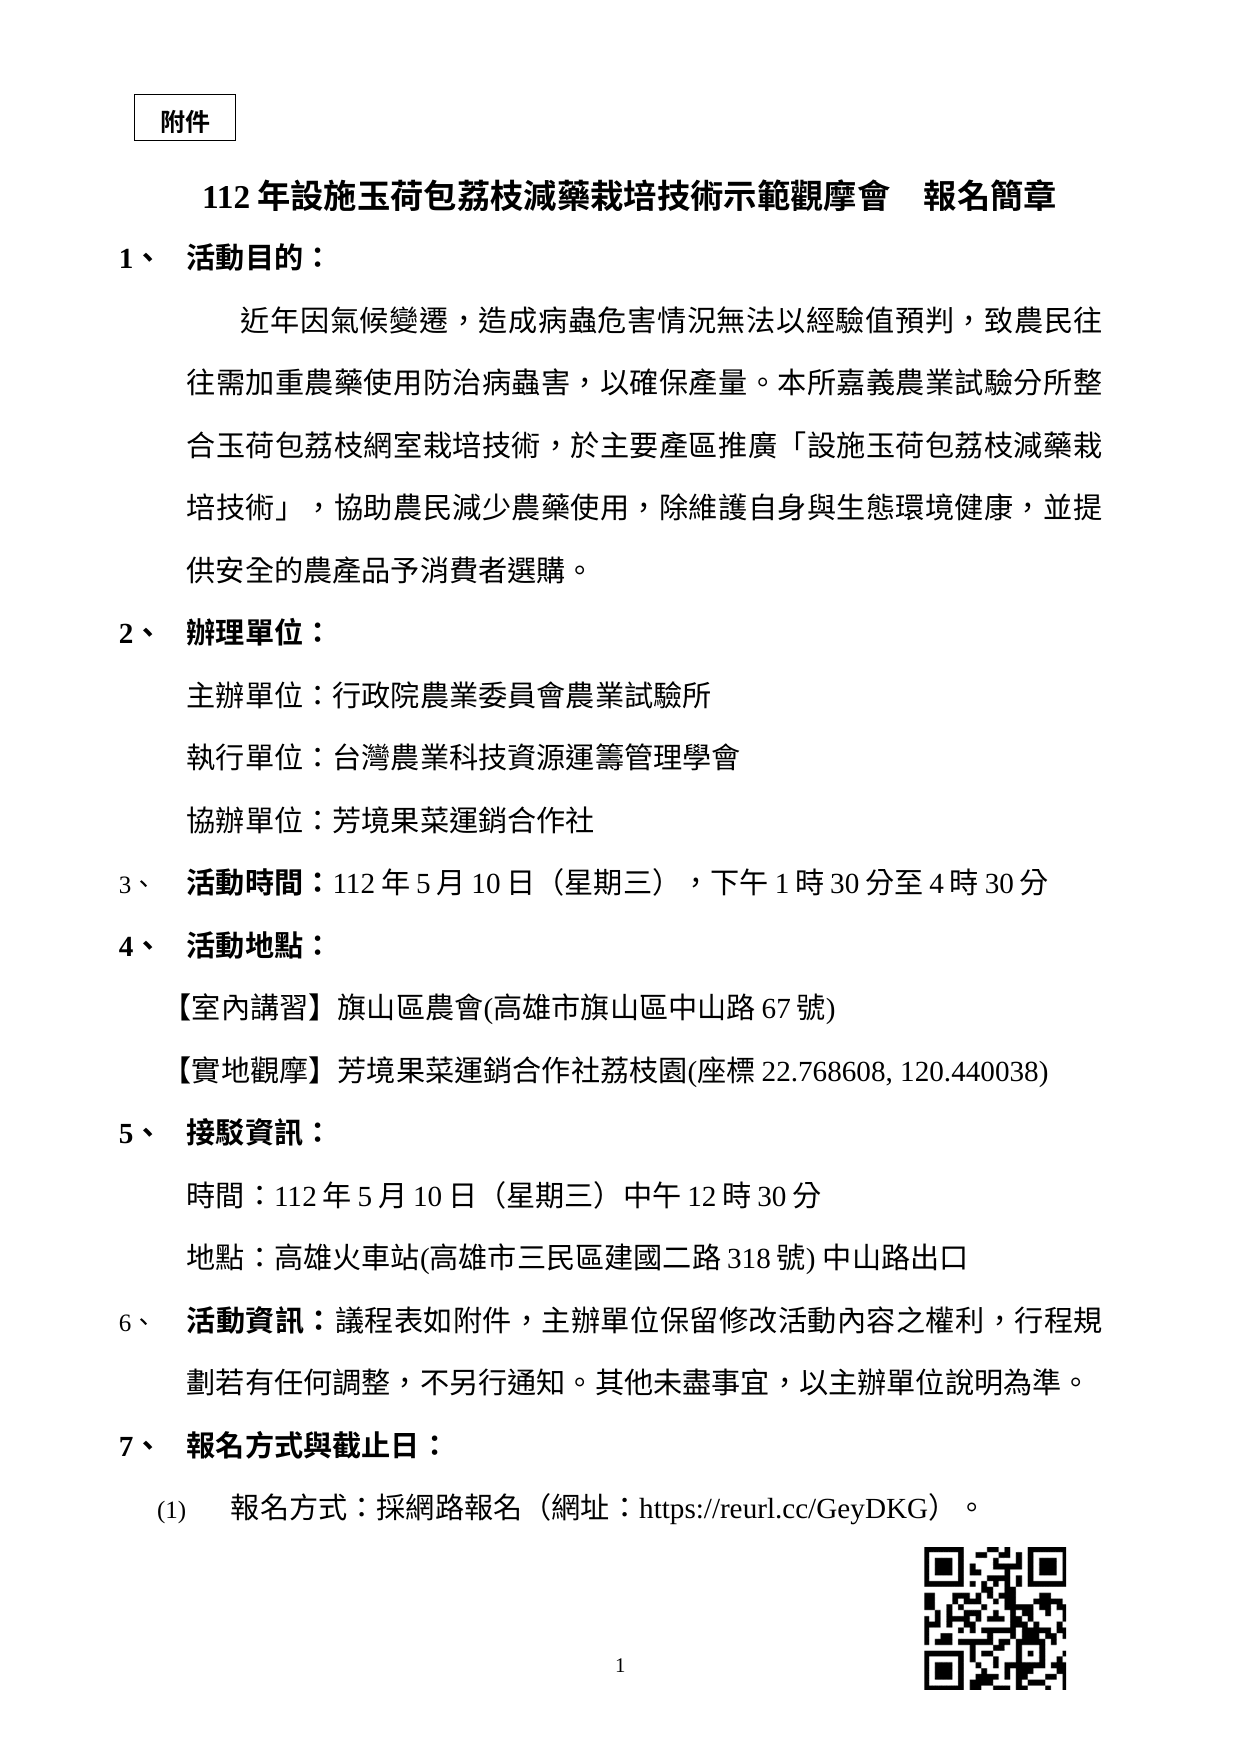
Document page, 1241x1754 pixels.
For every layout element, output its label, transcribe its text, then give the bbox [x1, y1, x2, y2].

text 【室內講習】旗山區農會(高雄市旗山區中山路67號) [142, 964, 1128, 1027]
text 地點：高雄火車站(高雄市三民區建國二路318號) 中山路出口 [186, 1214, 1106, 1277]
list 報名方式與截止日： [118, 1402, 1106, 1464]
text 附件 [150, 103, 220, 132]
text 【實地觀摩】芳境果菜運銷合作社荔枝園(座標22.768608, 120.440038) [142, 1027, 1128, 1089]
text 主辦單位：行政院農業委員會農業試驗所 [186, 652, 1106, 714]
list 辦理單位： [118, 589, 1106, 652]
list 活動地點： [118, 902, 1106, 964]
text 近年因氣候變遷，造成病蟲危害情況無法以經驗值預判，致農民往往需加重農藥使用防治病蟲害，以確保產量。本所嘉義農業試驗分所整合玉荷包荔枝網室栽培技術，於主要產區推廣「設施玉荷包荔枝減藥栽培技術」，協助農民減少農藥使用，除維護自身與生態環境健康，並提供安全的農產品予消費者選購。 [186, 277, 1106, 589]
text 協辦單位：芳境果菜運銷合作社 [186, 777, 1106, 839]
text 執行單位：台灣農業科技資源運籌管理學會 [186, 714, 1106, 777]
list 活動目的： [118, 214, 1106, 277]
list 活動資訊：議程表如附件，主辦單位保留修改活動內容之權利，行程規劃若有任何調整，不另行通知。其他未盡事宜，以主辦單位說明為準。 [118, 1277, 1106, 1402]
list 報名方式：採網路報名（網址：https://reurl.cc/GeyDKG）。 [157, 1464, 1106, 1527]
text 112年設施玉荷包荔枝減藥栽培技術示範觀摩會 報名簡章 [186, 152, 1072, 214]
text 時間：112年5月10日（星期三）中午12時30分 [186, 1152, 1106, 1214]
list 接駁資訊： [118, 1089, 1106, 1152]
list 活動時間：112年5月10日（星期三），下午1時30分至4時30分 [118, 839, 1106, 902]
